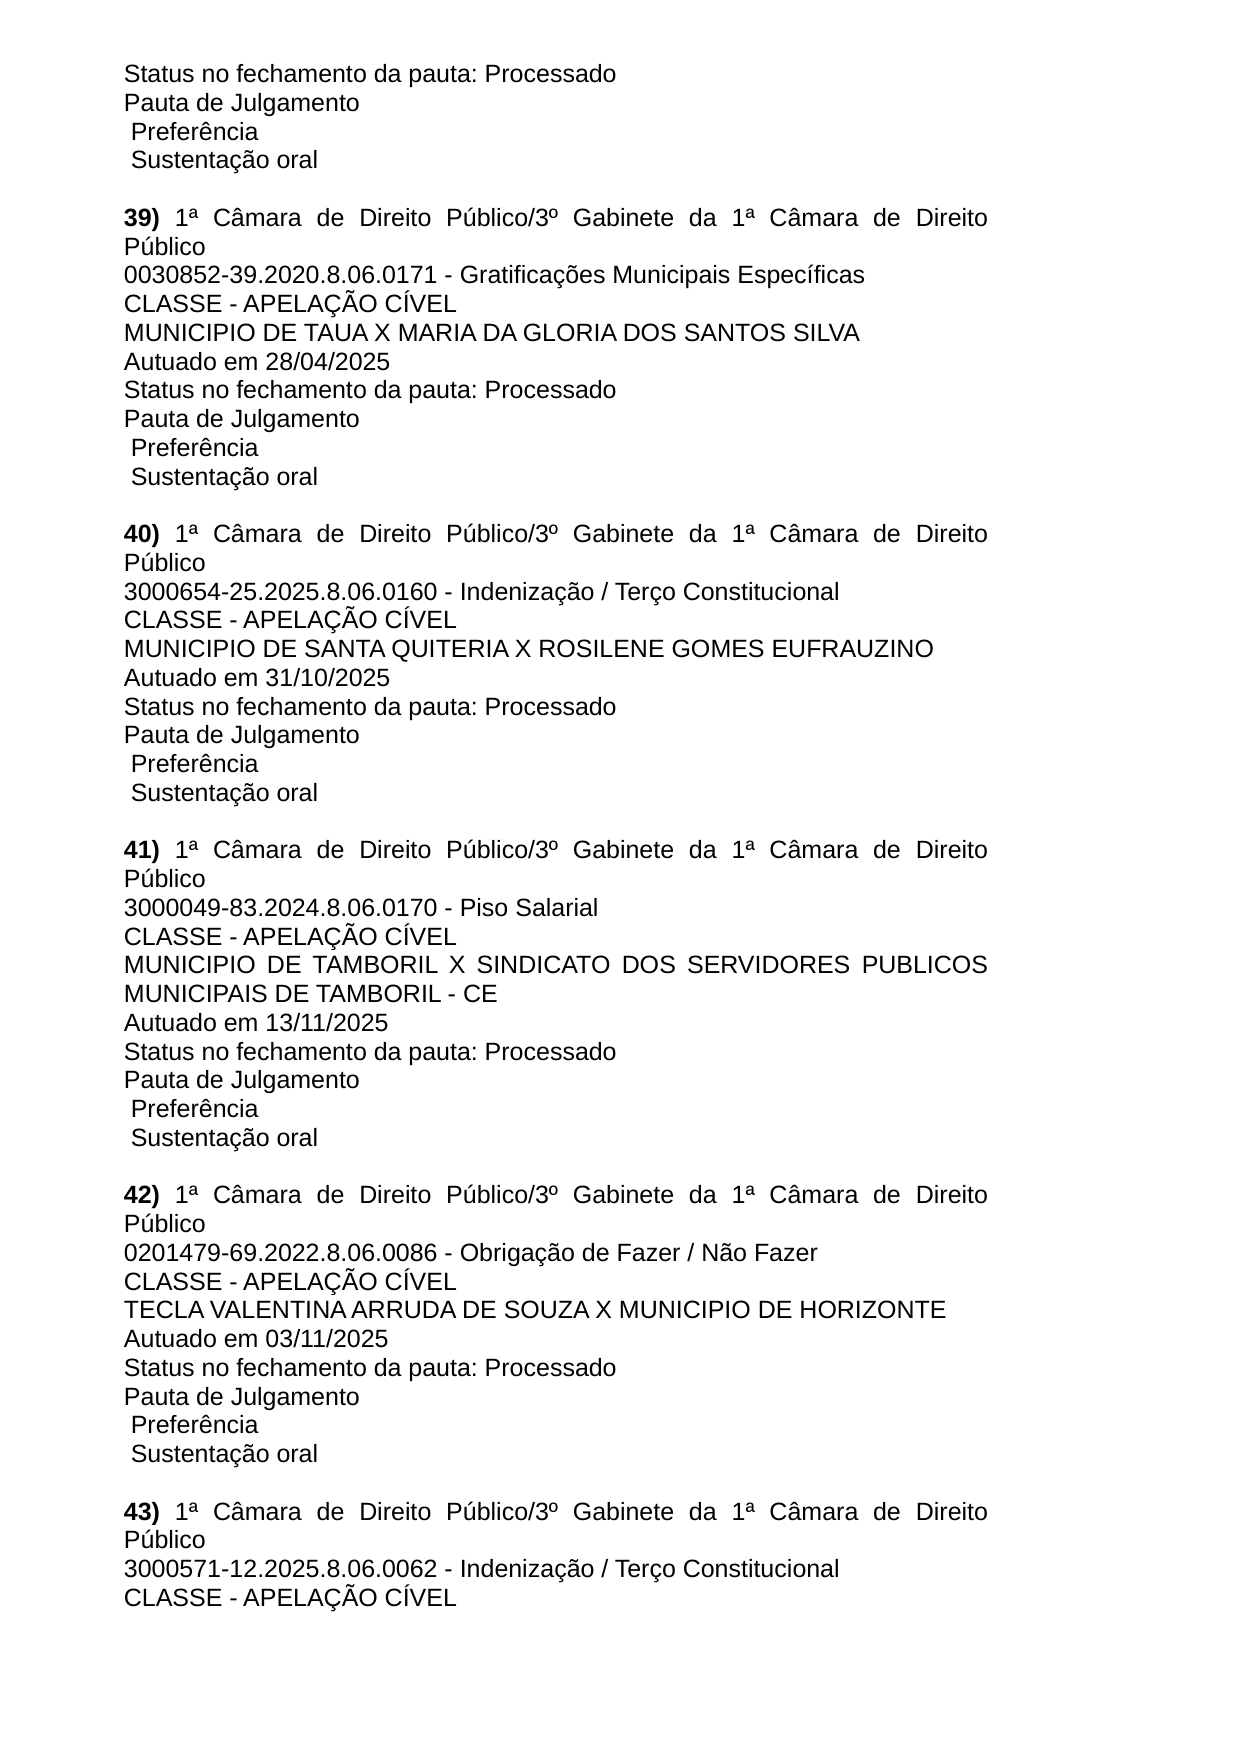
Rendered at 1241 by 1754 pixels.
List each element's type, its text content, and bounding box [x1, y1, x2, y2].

text Status no fechamento da pauta: Processado [124, 1037, 989, 1065]
text Sustentação oral [124, 462, 989, 490]
text MUNICIPIO DE TAMBORIL X SINDICATO DOS SERVIDORES PUBLICOS MUNICIPAIS DE TAMBORIL - CE [124, 950, 989, 1008]
text 42) 1ª Câmara de Direito Público/3º Gabinete da 1ª Câmara de Direito Público [124, 1180, 989, 1238]
text MUNICIPIO DE SANTA QUITERIA X ROSILENE GOMES EUFRAUZINO [124, 634, 989, 663]
text 0030852-39.2020.8.06.0171 - Gratificações Municipais Específicas [124, 260, 989, 289]
text Preferência [124, 117, 989, 145]
text 39) 1ª Câmara de Direito Público/3º Gabinete da 1ª Câmara de Direito Público [124, 203, 989, 260]
text Sustentação oral [124, 145, 989, 174]
text Sustentação oral [124, 778, 989, 807]
text 41) 1ª Câmara de Direito Público/3º Gabinete da 1ª Câmara de Direito Público [124, 835, 989, 893]
text Autuado em 31/10/2025 [124, 663, 989, 692]
text Status no fechamento da pauta: Processado [124, 692, 989, 720]
text 3000571-12.2025.8.06.0062 - Indenização / Terço Constitucional [124, 1554, 989, 1583]
text 40) 1ª Câmara de Direito Público/3º Gabinete da 1ª Câmara de Direito Público [124, 519, 989, 577]
text Pauta de Julgamento [124, 1065, 989, 1094]
text 43) 1ª Câmara de Direito Público/3º Gabinete da 1ª Câmara de Direito Público [124, 1497, 989, 1554]
text Status no fechamento da pauta: Processado [124, 1353, 989, 1382]
text Preferência [124, 1094, 989, 1123]
text Preferência [124, 433, 989, 462]
text Sustentação oral [124, 1439, 989, 1468]
text CLASSE - APELAÇÃO CÍVEL [124, 1583, 989, 1612]
text 3000654-25.2025.8.06.0160 - Indenização / Terço Constitucional [124, 577, 989, 605]
text 0201479-69.2022.8.06.0086 - Obrigação de Fazer / Não Fazer [124, 1238, 989, 1267]
text 3000049-83.2024.8.06.0170 - Piso Salarial [124, 893, 989, 922]
text CLASSE - APELAÇÃO CÍVEL [124, 1267, 989, 1295]
text Preferência [124, 749, 989, 778]
text Autuado em 13/11/2025 [124, 1008, 989, 1037]
text Autuado em 28/04/2025 [124, 347, 989, 375]
text Status no fechamento da pauta: Processado [124, 59, 989, 88]
text Preferência [124, 1410, 989, 1439]
text Pauta de Julgamento [124, 720, 989, 749]
text CLASSE - APELAÇÃO CÍVEL [124, 922, 989, 950]
text CLASSE - APELAÇÃO CÍVEL [124, 605, 989, 634]
text Pauta de Julgamento [124, 88, 989, 117]
text TECLA VALENTINA ARRUDA DE SOUZA X MUNICIPIO DE HORIZONTE [124, 1295, 989, 1324]
text Pauta de Julgamento [124, 404, 989, 433]
text Autuado em 03/11/2025 [124, 1324, 989, 1353]
text Sustentação oral [124, 1123, 989, 1152]
text Status no fechamento da pauta: Processado [124, 375, 989, 404]
text MUNICIPIO DE TAUA X MARIA DA GLORIA DOS SANTOS SILVA [124, 318, 989, 347]
text Pauta de Julgamento [124, 1382, 989, 1410]
text CLASSE - APELAÇÃO CÍVEL [124, 289, 989, 318]
